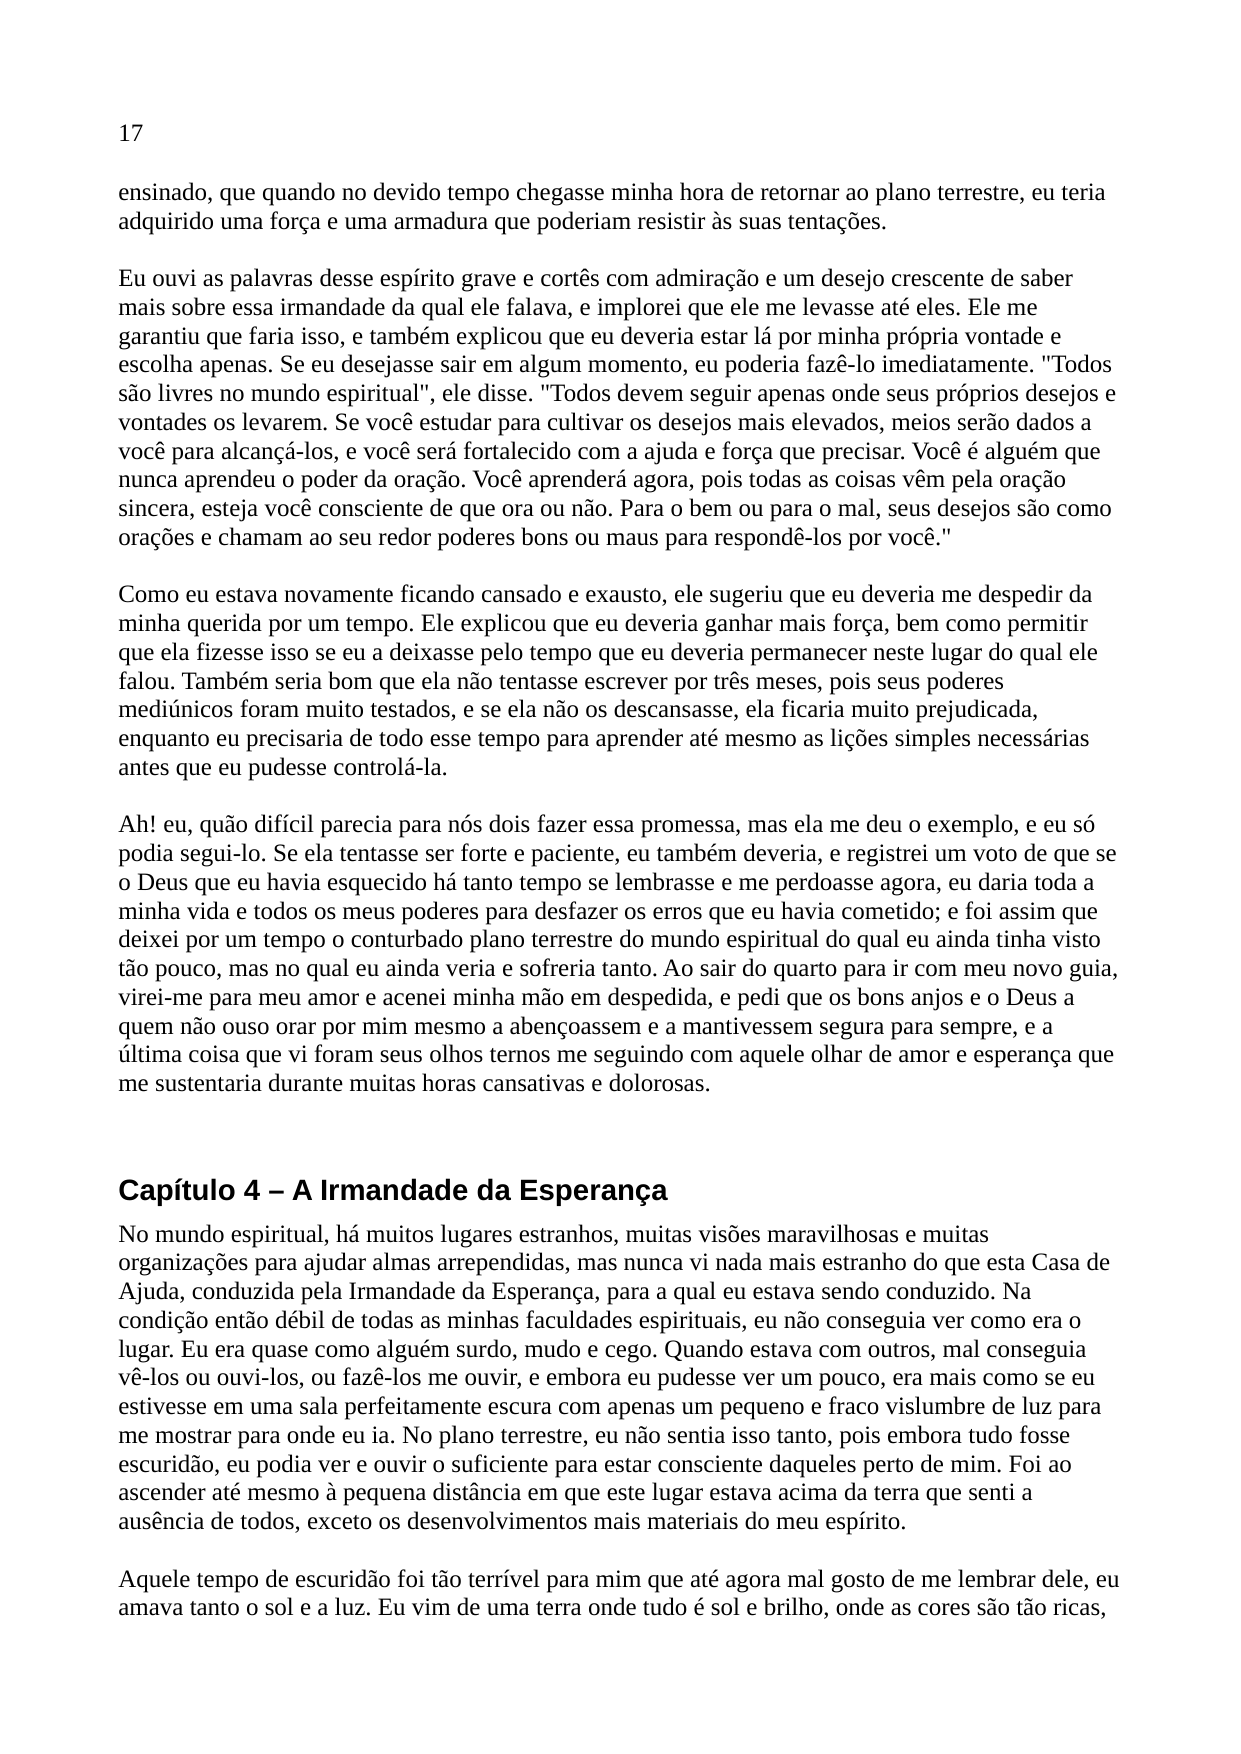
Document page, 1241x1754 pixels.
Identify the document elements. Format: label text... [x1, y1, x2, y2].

text Eu ouvi as palavras desse espírito grave e cortês com admiração e um desejo crescente de saber mais sobre essa irmandade da qual ele falava, e implorei que ele me levasse até eles. Ele me garantiu que faria isso, e também explicou que eu deveria estar lá por minha própria vontade e escolha apenas. Se eu desejasse sair em algum momento, eu poderia fazê-lo imediatamente. "Todos são livres no mundo espiritual", ele disse. "Todos devem seguir apenas onde seus próprios desejos e vontades os levarem. Se você estudar para cultivar os desejos mais elevados, meios serão dados a você para alcançá-los, e você será fortalecido com a ajuda e força que precisar. Você é alguém que nunca aprendeu o poder da oração. Você aprenderá agora, pois todas as coisas vêm pela oração sincera, esteja você consciente de que ora ou não. Para o bem ou para o mal, seus desejos são como orações e chamam ao seu redor poderes bons ou maus para respondê-los por você." [118, 263, 1122, 551]
text No mundo espiritual, há muitos lugares estranhos, muitas visões maravilhosas e muitas organizações para ajudar almas arrependidas, mas nunca vi nada mais estranho do que esta Casa de Ajuda, conduzida pela Irmandade da Esperança, para a qual eu estava sendo conduzido. Na condição então débil de todas as minhas faculdades espirituais, eu não conseguia ver como era o lugar. Eu era quase como alguém surdo, mudo e cego. Quando estava com outros, mal conseguia vê-los ou ouvi-los, ou fazê-los me ouvir, e embora eu pudesse ver um pouco, era mais como se eu estivesse em uma sala perfeitamente escura com apenas um pequeno e fraco vislumbre de luz para me mostrar para onde eu ia. No plano terrestre, eu não sentia isso tanto, pois embora tudo fosse escuridão, eu podia ver e ouvir o suficiente para estar consciente daqueles perto de mim. Foi ao ascender até mesmo à pequena distância em que este lugar estava acima da terra que senti a ausência de todos, exceto os desenvolvimentos mais materiais do meu espírito. [118, 1219, 1122, 1535]
text ensinado, que quando no devido tempo chegasse minha hora de retornar ao plano terrestre, eu teria adquirido uma força e uma armadura que poderiam resistir às suas tentações. [118, 177, 1122, 234]
text Ah! eu, quão difícil parecia para nós dois fazer essa promessa, mas ela me deu o exemplo, e eu só podia segui-lo. Se ela tentasse ser forte e paciente, eu também deveria, e registrei um voto de que se o Deus que eu havia esquecido há tanto tempo se lembrasse e me perdoasse agora, eu daria toda a minha vida e todos os meus poderes para desfazer os erros que eu havia cometido; e foi assim que deixei por um tempo o conturbado plano terrestre do mundo espiritual do qual eu ainda tinha visto tão pouco, mas no qual eu ainda veria e sofreria tanto. Ao sair do quarto para ir com meu novo guia, virei-me para meu amor e acenei minha mão em despedida, e pedi que os bons anjos e o Deus a quem não ouso orar por mim mesmo a abençoassem e a mantivessem segura para sempre, e a última coisa que vi foram seus olhos ternos me seguindo com aquele olhar de amor e esperança que me sustentaria durante muitas horas cansativas e dolorosas. [118, 809, 1122, 1097]
subtitle Capítulo 4 – A Irmandade da Esperança [118, 1172, 1122, 1206]
text Aquele tempo de escuridão foi tão terrível para mim que até agora mal gosto de me lembrar dele, eu amava tanto o sol e a luz. Eu vim de uma terra onde tudo é sol e brilho, onde as cores são tão ricas, [118, 1564, 1122, 1621]
text Como eu estava novamente ficando cansado e exausto, ele sugeriu que eu deveria me despedir da minha querida por um tempo. Ele explicou que eu deveria ganhar mais força, bem como permitir que ela fizesse isso se eu a deixasse pelo tempo que eu deveria permanecer neste lugar do qual ele falou. Também seria bom que ela não tentasse escrever por três meses, pois seus poderes mediúnicos foram muito testados, e se ela não os descansasse, ela ficaria muito prejudicada, enquanto eu precisaria de todo esse tempo para aprender até mesmo as lições simples necessárias antes que eu pudesse controlá-la. [118, 579, 1122, 781]
